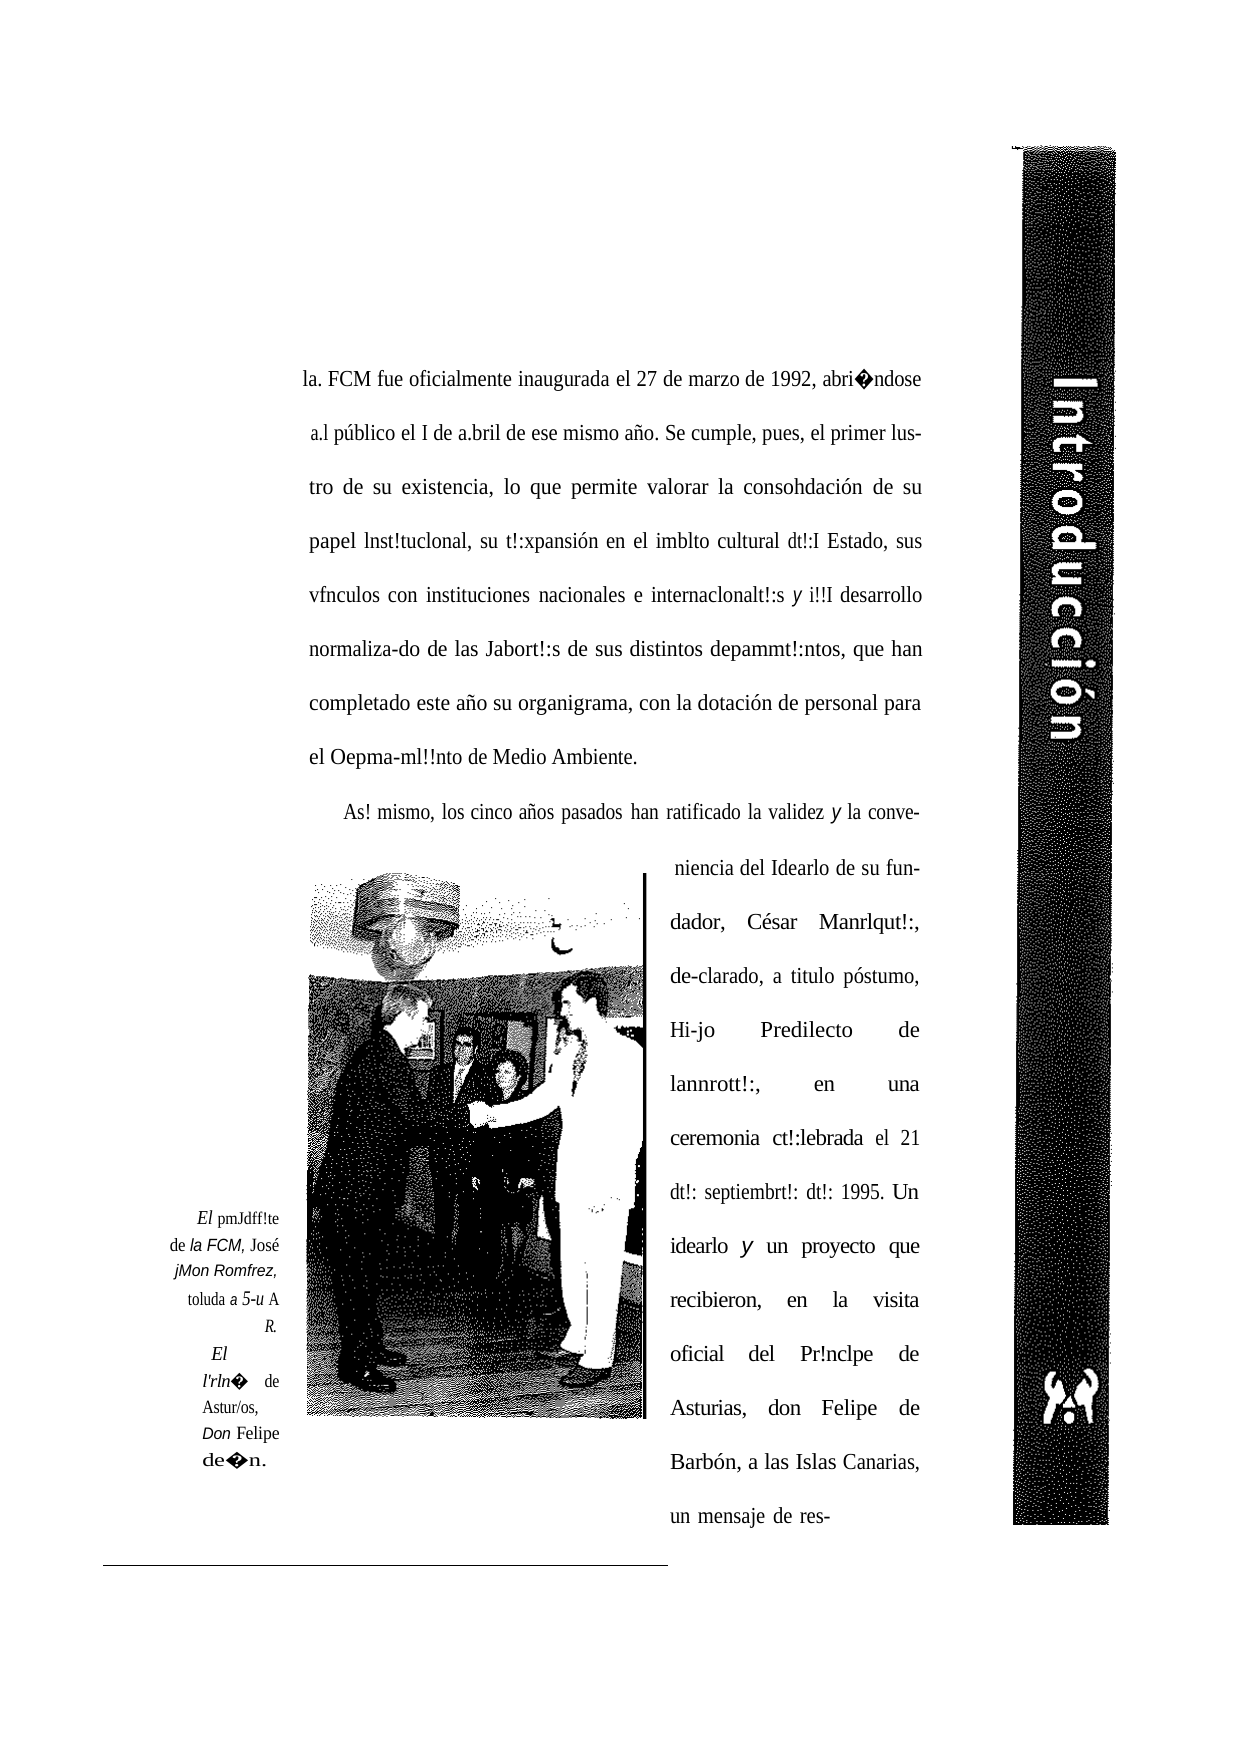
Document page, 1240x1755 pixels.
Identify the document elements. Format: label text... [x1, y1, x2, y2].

text El l'rln� de Astur/os, Don Felipe de�n. [202, 1342, 279, 1470]
text As! mismo, los cinco años pasados han ratificado la validez y la conve- [283, 798, 920, 824]
text la. FCM fue oficialmente inaugurada el 27 de marzo de 1992, abri�ndose [283, 365, 921, 392]
text El pmJdff!te de la FCM, José jMon Romfrez, toluda a 5-u A R. [168, 1206, 279, 1337]
text niencia del Idearlo de su fun-dador, César Manrlqut!:, de-clarado, a titulo póstumo, Hi-jo Predilecto de lannrott!:, en una ceremonia ct!:lebrada el 21 dt!: septiembrt!: dt!: 1995. Un idearlo y un proyecto que recibieron, en la visita oficial del Pr!nclpe de Asturias, don Felipe de Barbón, a las Islas Canarias, un mensaje de res- [670, 854, 920, 1528]
text a.l público el I de a.bril de ese mismo año. Se cumple, pues, el primer lus-tro de su existencia, lo que permite valorar la consohdación de su papel lnst!tuclonal, su t!:xpansión en el imblto cultural dt!:I Estado, sus vfnculos con instituciones nacionales e internaclonalt!:s y i!!I desarrollo normaliza-do de las Jabort!:s de sus distintos depammt!:ntos, que han completado este año su organigrama, con la dotación de personal para el Oepma-ml!!nto de Medio Ambiente. [309, 419, 923, 769]
